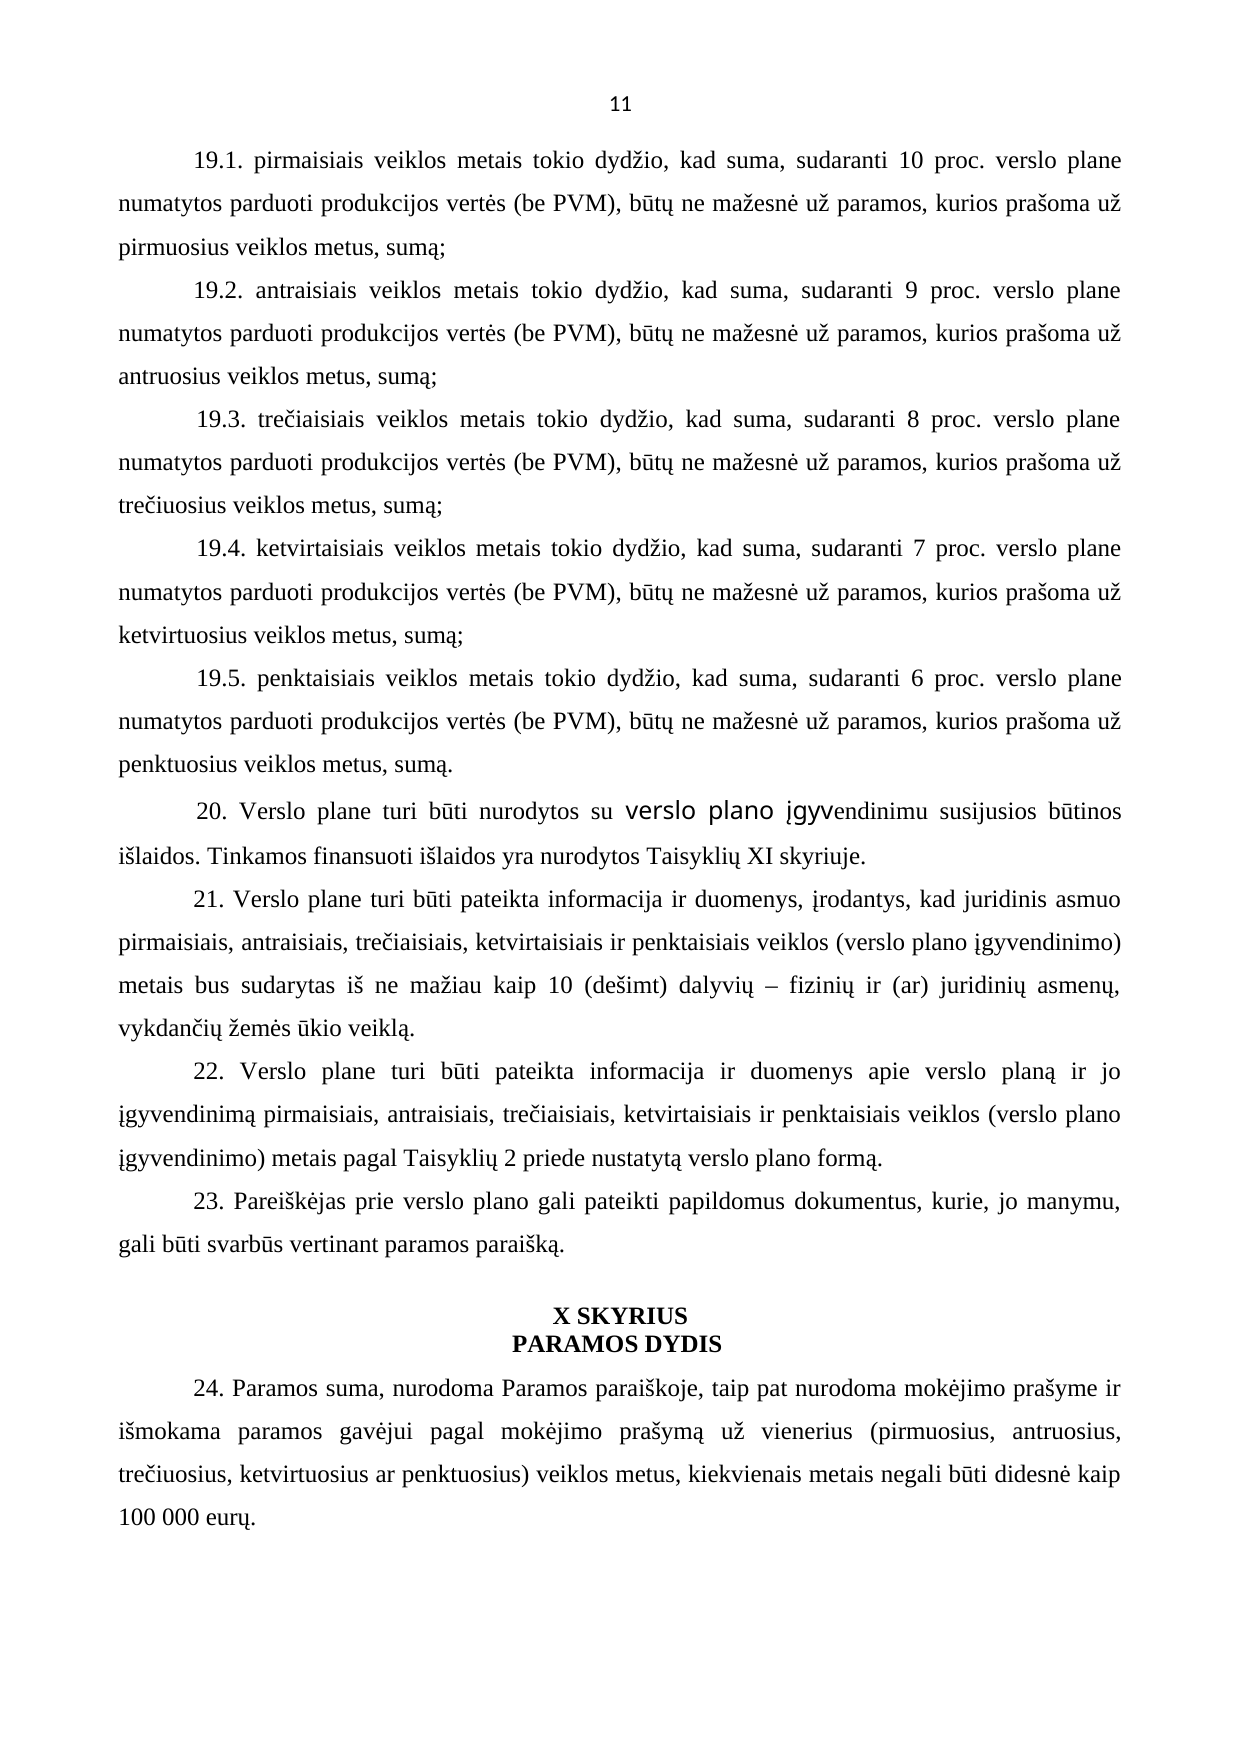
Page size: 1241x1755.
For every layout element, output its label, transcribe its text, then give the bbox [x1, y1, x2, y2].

text 19.1. pirmaisiais veiklos metais tokio dydžio, kad suma, sudaranti 10 proc. verslo plane numatytos parduoti produkcijos vertės (be PVM), būtų ne mažesnė už paramos, kurios prašoma už pirmuosius veiklos metus, sumą; [118, 145, 1122, 260]
text 20. Verslo plane turi būti nurodytos su verslo plano įgyvendinimu susijusios būtinos išlaidos. Tinkamos finansuoti išlaidos yra nurodytos Taisyklių XI skyriuje. [118, 792, 1122, 869]
text 22. Verslo plane turi būti pateikta informacija ir duomenys apie verslo planą ir jo įgyvendinimą pirmaisiais, antraisiais, trečiaisiais, ketvirtaisiais ir penktaisiais veiklos (verslo plano įgyvendinimo) metais pagal Taisyklių 2 priede nustatytą verslo plano formą. [118, 1056, 1122, 1171]
text 24. Paramos suma, nurodoma Paramos paraiškoje, taip pat nurodoma mokėjimo prašyme ir išmokama paramos gavėjui pagal mokėjimo prašymą už vienerius (pirmuosius, antruosius, trečiuosius, ketvirtuosius ar penktuosius) veiklos metus, kiekvienais metais negali būti didesnė kaip 100 000 eurų. [118, 1373, 1122, 1531]
text 19.3. trečiaisiais veiklos metais tokio dydžio, kad suma, sudaranti 8 proc. verslo plane numatytos parduoti produkcijos vertės (be PVM), būtų ne mažesnė už paramos, kurios prašoma už trečiuosius veiklos metus, sumą; [118, 404, 1122, 519]
text PARAMOS DYDIS [118, 1329, 1122, 1358]
text 19.4. ketvirtaisiais veiklos metais tokio dydžio, kad suma, sudaranti 7 proc. verslo plane numatytos parduoti produkcijos vertės (be PVM), būtų ne mažesnė už paramos, kurios prašoma už ketvirtuosius veiklos metus, sumą; [118, 533, 1122, 648]
text 19.2. antraisiais veiklos metais tokio dydžio, kad suma, sudaranti 9 proc. verslo plane numatytos parduoti produkcijos vertės (be PVM), būtų ne mažesnė už paramos, kurios prašoma už antruosius veiklos metus, sumą; [118, 275, 1122, 390]
text 21. Verslo plane turi būti pateikta informacija ir duomenys, įrodantys, kad juridinis asmuo pirmaisiais, antraisiais, trečiaisiais, ketvirtaisiais ir penktaisiais veiklos (verslo plano įgyvendinimo) metais bus sudarytas iš ne mažiau kaip 10 (dešimt) dalyvių – fizinių ir (ar) juridinių asmenų, vykdančių žemės ūkio veiklą. [118, 884, 1122, 1042]
text X SKYRIUS [118, 1301, 1122, 1329]
text 23. Pareiškėjas prie verslo plano gali pateikti papildomus dokumentus, kurie, jo manymu, gali būti svarbūs vertinant paramos paraišką. [118, 1186, 1122, 1258]
text 19.5. penktaisiais veiklos metais tokio dydžio, kad suma, sudaranti 6 proc. verslo plane numatytos parduoti produkcijos vertės (be PVM), būtų ne mažesnė už paramos, kurios prašoma už penktuosius veiklos metus, sumą. [118, 663, 1122, 778]
